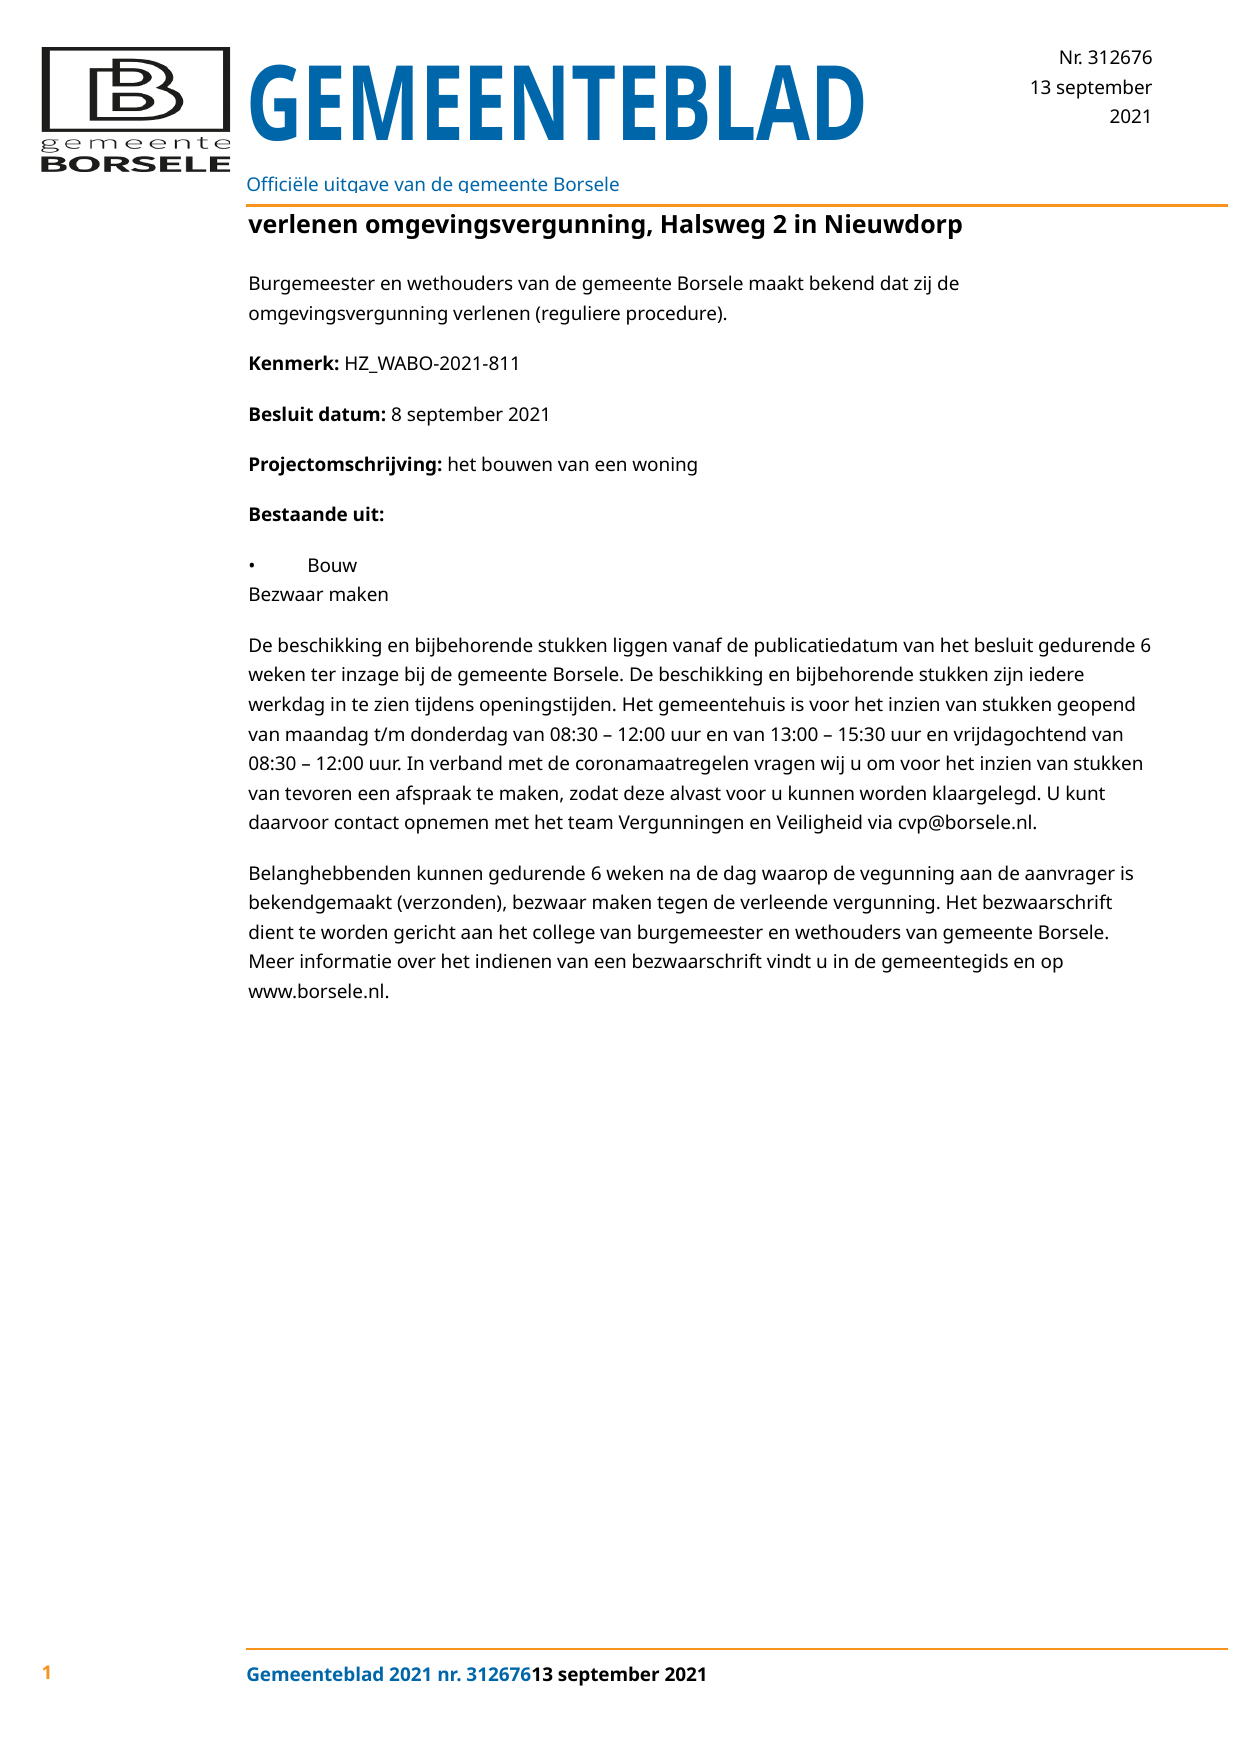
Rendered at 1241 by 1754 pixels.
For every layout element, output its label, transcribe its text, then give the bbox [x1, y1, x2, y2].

list Bouw [248, 552, 1152, 578]
picture [41, 47, 231, 172]
text Besluit datum: 8 september 2021 [248, 401, 1152, 426]
text Projectomschrijving: het bouwen van een woning [248, 451, 1152, 477]
text Bestaande uit: [248, 502, 1152, 527]
text Burgemeester en wethouders van de gemeente Borsele maakt bekend dat zij de omgevingsvergunning verlenen (reguliere procedure). [248, 270, 1152, 326]
text Belanghebbenden kunnen gedurende 6 weken na de dag waarop de vegunning aan de aanvrager is bekendgemaakt (verzonden), bezwaar maken tegen de verleende vergunning. Het bezwaarschrift dient te worden gericht aan het college van burgemeester en wethouders van gemeente Borsele. Meer informatie over het indienen van een bezwaarschrift vindt u in de gemeentegids en op www.borsele.nl. [248, 860, 1152, 1004]
text verlenen omgevingsvergunning, Halsweg 2 in Nieuwdorp [248, 207, 1152, 241]
text De beschikking en bijbehorende stukken liggen vanaf de publicatiedatum van het besluit gedurende 6 weken ter inzage bij de gemeente Borsele. De beschikking en bijbehorende stukken zijn iedere werkdag in te zien tijdens openingstijden. Het gemeentehuis is voor het inzien van stukken geopend van maandag t/m donderdag van 08:30 – 12:00 uur en van 13:00 – 15:30 uur en vrijdagochtend van 08:30 – 12:00 uur. In verband met de coronamaatregelen vragen wij u om voor het inzien van stukken van tevoren een afspraak te maken, zodat deze alvast voor u kunnen worden klaargelegd. U kunt daarvoor contact opnemen met het team Vergunningen en Veiligheid via cvp@borsele.nl. [248, 632, 1152, 835]
text Bezwaar maken [248, 582, 1152, 607]
text Kenmerk: HZ_WABO-2021-811 [248, 350, 1152, 376]
